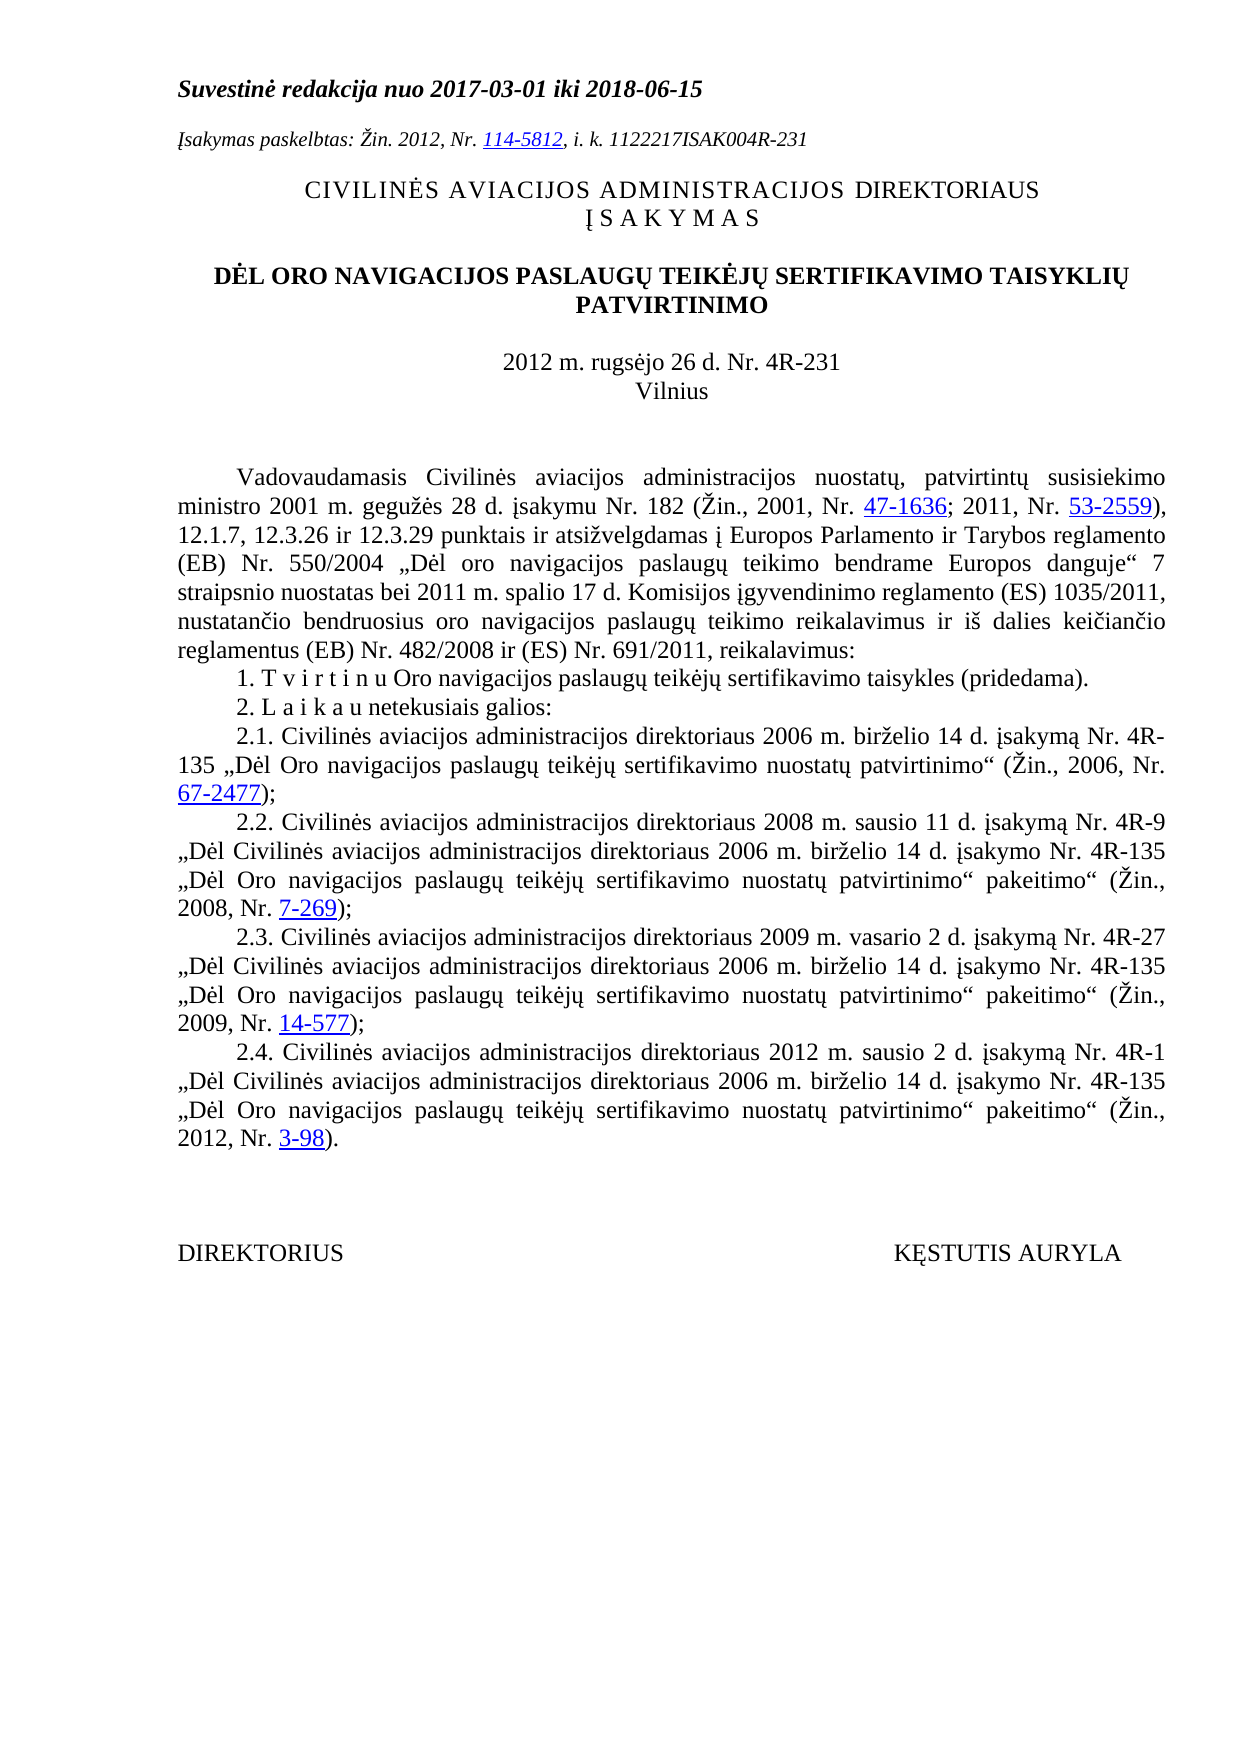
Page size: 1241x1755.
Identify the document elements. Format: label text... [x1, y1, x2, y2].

text Direktorius Kęstutis Auryla [177, 1238, 1166, 1267]
text Vilnius [177, 376, 1166, 405]
text Vadovaudamasis Civilinės aviacijos administracijos nuostatų, patvirtintų susisiekimo ministro 2001 m. gegužės 28 d. įsakymu Nr. 182 (Žin., 2001, Nr. 47-1636; 2011, Nr. 53-2559), 12.1.7, 12.3.26 ir 12.3.29 punktais ir atsižvelgdamas į Europos Parlamento ir Tarybos reglamento (EB) Nr. 550/2004 „Dėl oro navigacijos paslaugų teikimo bendrame Europos danguje“ 7 straipsnio nuostatas bei 2011 m. spalio 17 d. Komisijos įgyvendinimo reglamento (ES) 1035/2011, nustatančio bendruosius oro navigacijos paslaugų teikimo reikalavimus ir iš dalies keičiančio reglamentus (EB) Nr. 482/2008 ir (ES) Nr. 691/2011, reikalavimus: [177, 462, 1166, 663]
text 2.4. Civilinės aviacijos administracijos direktoriaus 2012 m. sausio 2 d. įsakymą Nr. 4R-1 „Dėl civilinės aviacijos administracijos direktoriaus 2006 m. birželio 14 d. įsakymo Nr. 4R-135 „Dėl oro navigacijos paslaugų teikėjų sertifikavimo nuostatų patvirtinimo“ pakeitimo“ (Žin., 2012, Nr. 3-98). [177, 1037, 1166, 1152]
text Suvestinė redakcija nuo 2017-03-01 iki 2018-06-15 [177, 74, 1166, 103]
text 1. T v i r t i n u Oro navigacijos paslaugų teikėjų sertifikavimo taisykles (pridedama). [177, 663, 1166, 692]
text 2.3. Civilinės aviacijos administracijos direktoriaus 2009 m. vasario 2 d. įsakymą Nr. 4R-27 „Dėl civilinės aviacijos administracijos direktoriaus 2006 m. birželio 14 d. įsakymo Nr. 4R-135 „Dėl oro navigacijos paslaugų teikėjų sertifikavimo nuostatų patvirtinimo“ pakeitimo“ (Žin., 2009, Nr. 14-577); [177, 922, 1166, 1037]
text 2. L a i k a u netekusiais galios: [177, 692, 1166, 721]
text 2.2. Civilinės aviacijos administracijos direktoriaus 2008 m. sausio 11 d. įsakymą Nr. 4R-9 „Dėl civilinės aviacijos administracijos direktoriaus 2006 m. birželio 14 d. įsakymo Nr. 4R-135 „Dėl oro navigacijos paslaugų teikėjų sertifikavimo nuostatų patvirtinimo“ pakeitimo“ (Žin., 2008, Nr. 7-269); [177, 807, 1166, 922]
text Į S A K Y M A S [177, 203, 1166, 232]
text 2.1. Civilinės aviacijos administracijos direktoriaus 2006 m. birželio 14 d. įsakymą Nr. 4R-135 „Dėl oro navigacijos paslaugų teikėjų sertifikavimo nuostatų patvirtinimo“ (Žin., 2006, Nr. 67-2477); [177, 721, 1166, 807]
text 2012 m. rugsėjo 26 d. Nr. 4R-231 [177, 347, 1166, 376]
text DĖL ORO NAVIGACIJOS PASLAUGŲ TEIKĖJŲ SERTIFIKAVIMO TaISYKLių PATVIRTINIMO [177, 261, 1166, 318]
text CIVILINĖS AVIACIJOS ADMINISTRACIJOS DIREKTORIAUS [177, 175, 1166, 203]
text Įsakymas paskelbtas: Žin. 2012, Nr. 114-5812, i. k. 1122217ISAK004R-231 [177, 127, 1166, 151]
